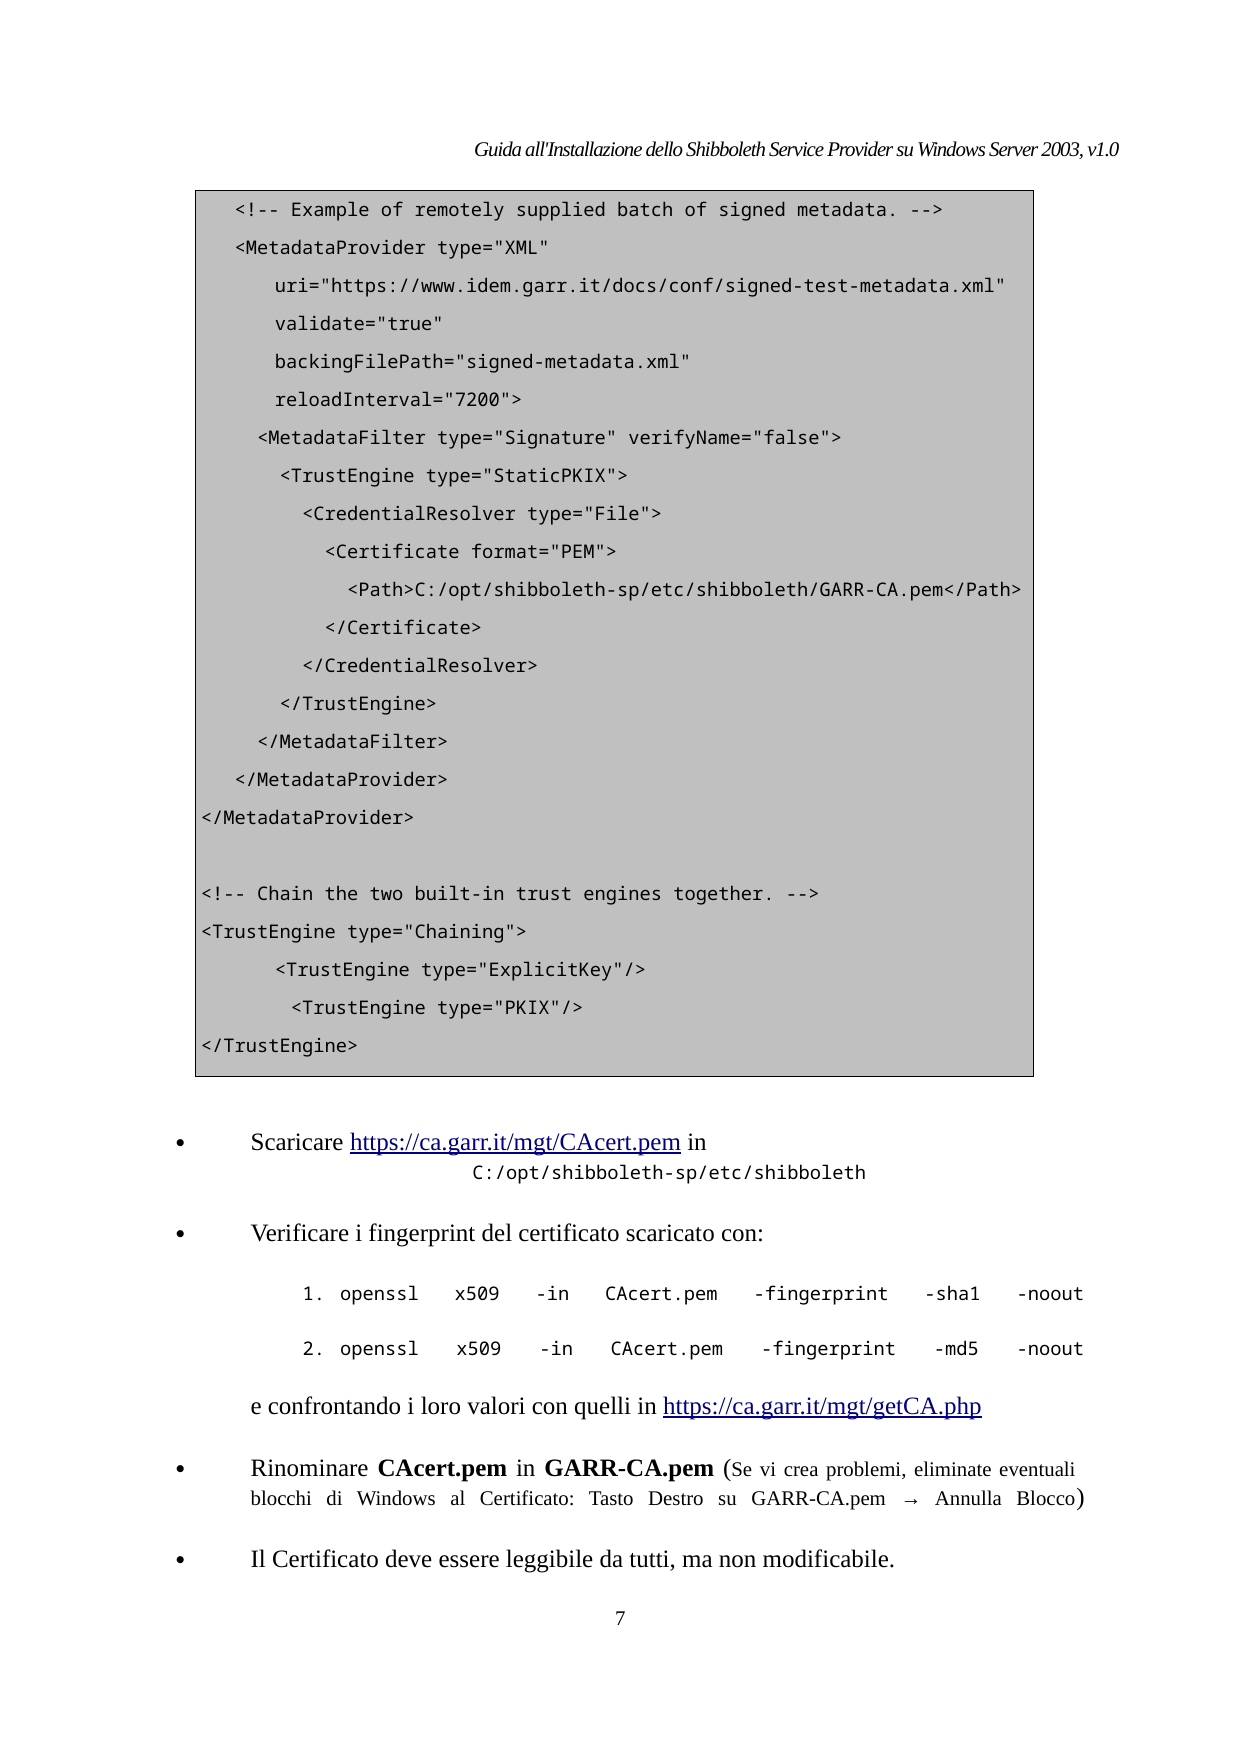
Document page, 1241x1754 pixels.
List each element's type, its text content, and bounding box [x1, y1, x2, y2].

list openssl x509 -in CAcert.pem -fingerprint -md5 -noout [302, 1336, 1084, 1387]
list Il Certificato deve essere leggibile da tutti, ma non modificabile. [177, 1544, 1084, 1573]
table_header <!-- Example of remotely supplied batch of signed metadata. --> <MetadataProvider type="XML" uri="https://www.idem.garr.it/docs/conf/signed-test-metadata.xml" validate="true" backingFilePath="signed-metadata.xml" reloadInterval="7200"> <MetadataFilter type="Signature" verifyName="false"> <TrustEngine type="StaticPKIX"> <CredentialResolver type="File"> <Certificate format="PEM"> <Path>C:/opt/shibboleth-sp/etc/shibboleth/GARR-CA.pem</Path> </Certificate> </CredentialResolver> </TrustEngine> </MetadataFilter> </MetadataProvider> </MetadataProvider> <!-- Chain the two built-in trust engines together. --> <TrustEngine type="Chaining"> <TrustEngine type="ExplicitKey"/> <TrustEngine type="PKIX"/> </TrustEngine> [196, 191, 1033, 1076]
list Verificare i fingerprint del certificato scaricato con: [177, 1218, 1084, 1276]
list Scaricare https://ca.garr.it/mgt/CAcert.pem in C:/opt/shibboleth-sp/etc/shibboleth [177, 1127, 1084, 1214]
list Rinominare CAcert.pem in GARR-CA.pem (Se vi crea problemi, eliminate eventuali blocchi di Windows al Certificato: Tasto Destro su GARR-CA.pem → Annulla Blocco) [177, 1453, 1084, 1539]
list e confrontando i loro valori con quelli in https://ca.garr.it/mgt/getCA.php [177, 1391, 1084, 1449]
list openssl x509 -in CAcert.pem -fingerprint -sha1 -noout [302, 1280, 1084, 1331]
